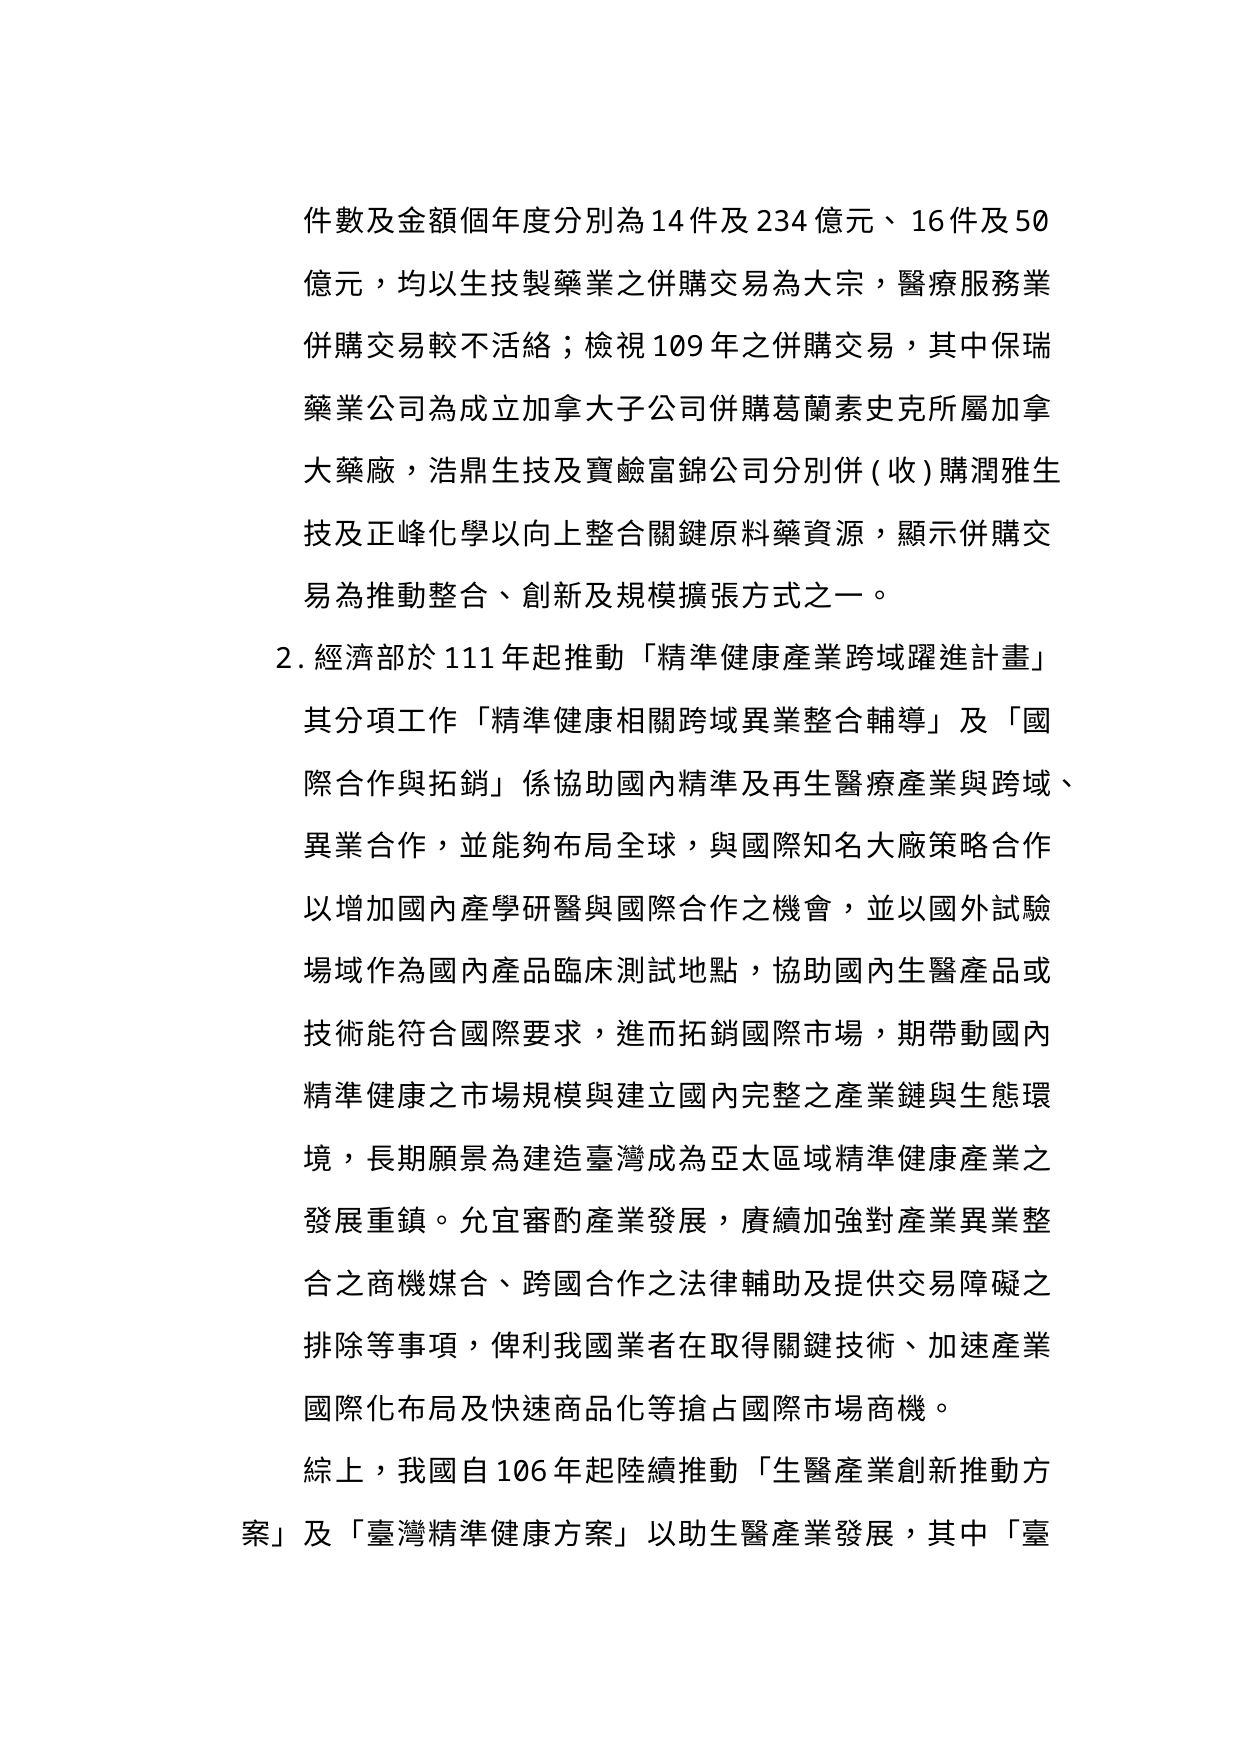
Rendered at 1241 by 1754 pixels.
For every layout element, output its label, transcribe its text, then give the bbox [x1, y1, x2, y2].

text 2.經濟部於111年起推動「精準健康產業跨域躍進計畫」其分項工作「精準健康相關跨域異業整合輔導」及「國際合作與拓銷」係協助國內精準及再生醫療產業與跨域、異業合作，並能夠布局全球，與國際知名大廠策略合作以增加國內產學研醫與國際合作之機會，並以國外試驗場域作為國內產品臨床測試地點，協助國內生醫產品或技術能符合國際要求，進而拓銷國際市場，期帶動國內精準健康之市場規模與建立國內完整之產業鏈與生態環境，長期願景為建造臺灣成為亞太區域精準健康產業之發展重鎮。允宜審酌產業發展，賡續加強對產業異業整合之商機媒合、跨國合作之法律輔助及提供交易障礙之排除等事項，俾利我國業者在取得關鍵技術、加速產業國際化布局及快速商品化等搶占國際市場商機。 [266, 615, 1063, 1427]
text 綜上，我國自106年起陸續推動「生醫產業創新推動方案」及「臺灣精準健康方案」以助生醫產業發展，其中「臺灣精準健康方案」規劃於110至113年投入111.66億元經費，建構臺灣為全球精準健康及科技防疫標竿，為儘早達成臺灣精準健康產業之戰略目標，允宜強化拓展國際生醫商機及妥訂推動目標，並審酌產業發展，賡續加強提供業者異業整合及國際合作等相關協助，俾利我國精準健康產業之發展。 [236, 1427, 1063, 1552]
text 件數及金額個年度分別為14件及234億元、16件及50億元，均以生技製藥業之併購交易為大宗，醫療服務業併購交易較不活絡；檢視109年之併購交易，其中保瑞藥業公司為成立加拿大子公司併購葛蘭素史克所屬加拿大藥廠，浩鼎生技及寶鹼富錦公司分別併(收)購潤雅生技及正峰化學以向上整合關鍵原料藥資源，顯示併購交易為推動整合、創新及規模擴張方式之一。 [266, 177, 1063, 615]
